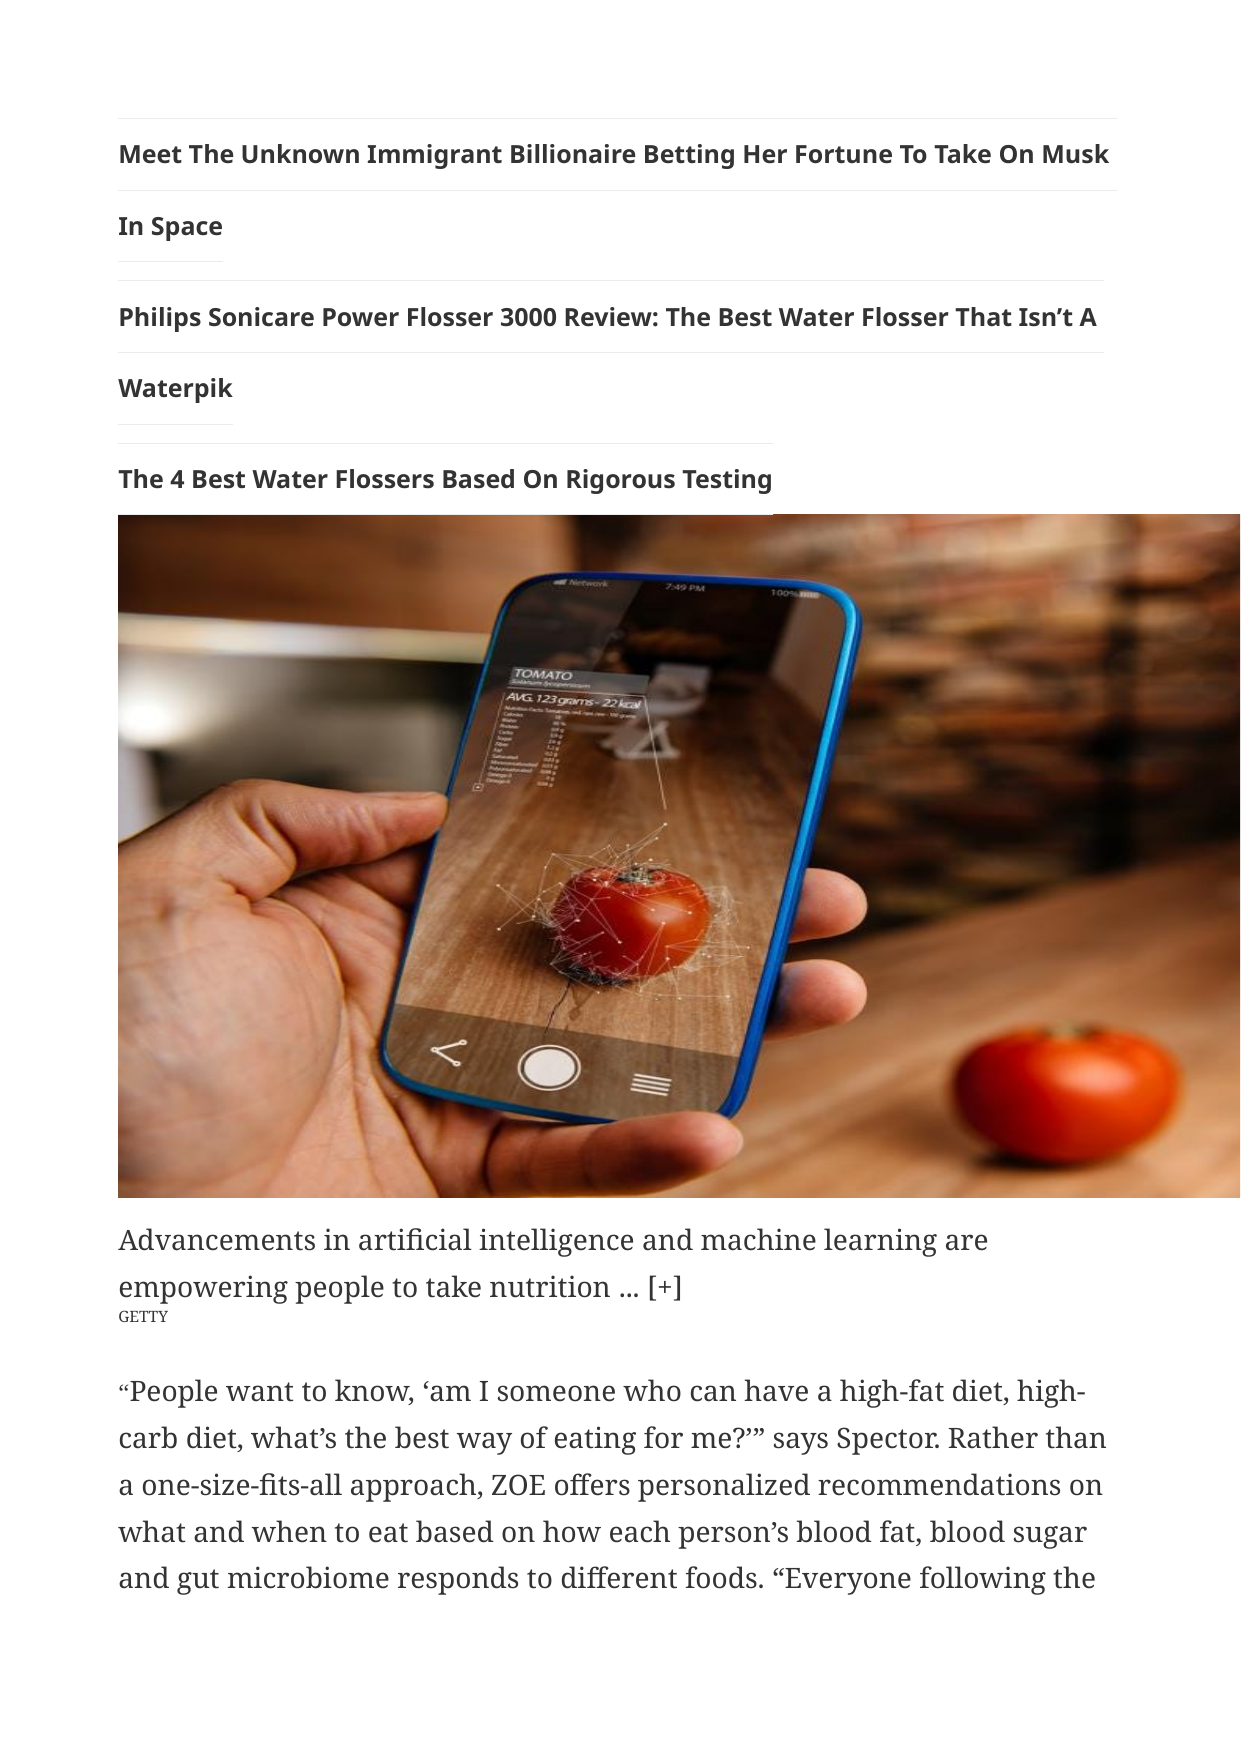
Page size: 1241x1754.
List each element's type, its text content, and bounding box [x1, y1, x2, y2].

subtitle Meet The Unknown Immigrant Billionaire Betting Her Fortune To Take On Musk In Space [118, 118, 1122, 262]
text “People want to know, ‘am I someone who can have a high-fat diet, high-carb diet, what’s the best way of eating for me?’” says Spector. Rather than a one-size-fits-all approach, ZOE offers personalized recommendations on what and when to eat based on how each person’s blood fat, blood sugar and gut microbiome responds to different foods. “Everyone following the [118, 1363, 1122, 1597]
subtitle Philips Sonicare Power Flosser 3000 Review: The Best Water Flosser That Isn’t A Waterpik [118, 280, 1122, 424]
picture [118, 514, 1241, 1198]
text Advancements in artificial intelligence and machine learning are empowering people to take nutrition ... [+] [118, 1212, 1109, 1306]
text GETTY [118, 1306, 1122, 1327]
subtitle The 4 Best Water Flossers Based On Rigorous Testing [118, 443, 1122, 514]
